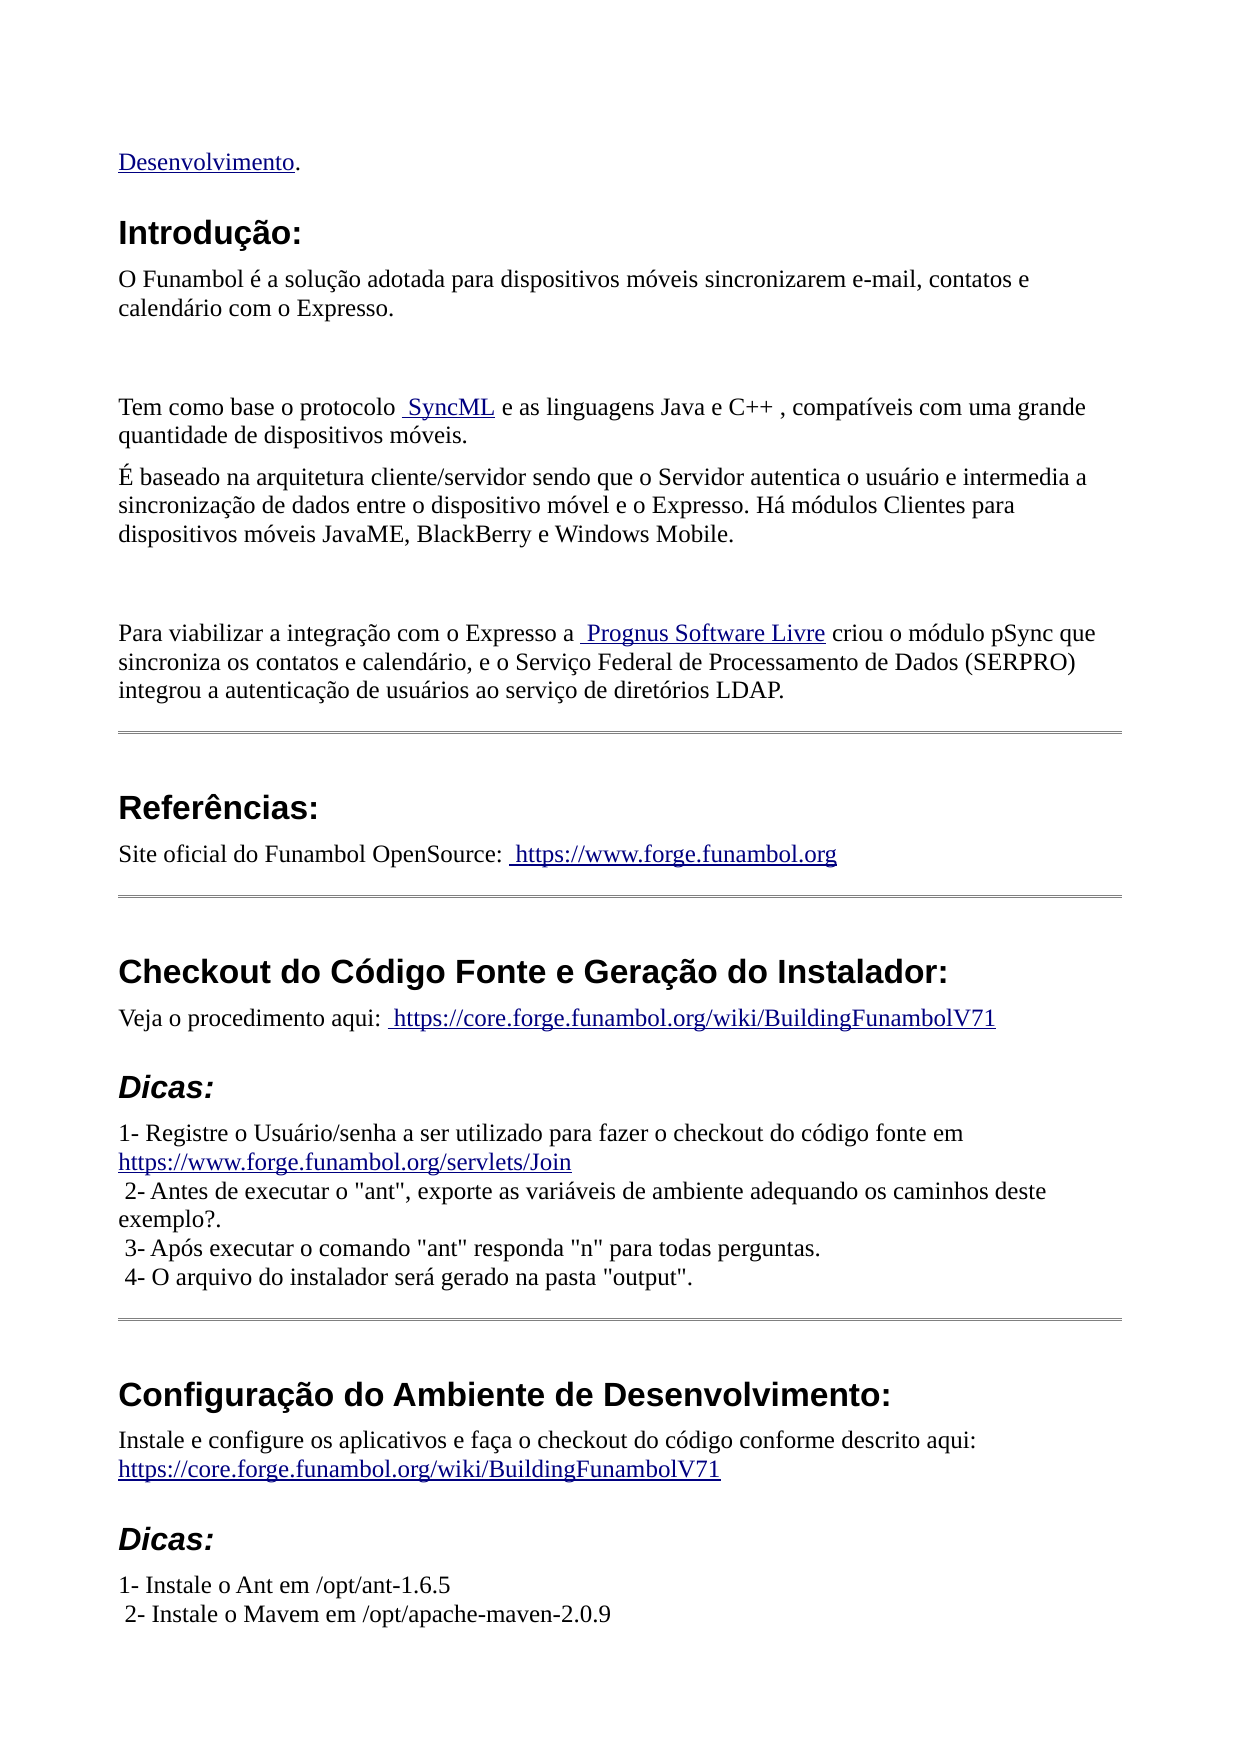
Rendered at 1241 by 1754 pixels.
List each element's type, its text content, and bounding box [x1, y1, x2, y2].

text 1- Instale o Ant em /opt/ant-1.6.5 2- Instale o Mavem em /opt/apache-maven-2.0.9 [118, 1570, 1122, 1627]
text O Funambol é a solução adotada para dispositivos móveis sincronizarem e-mail, contatos e calendário com o Expresso. [118, 264, 1122, 379]
subtitle Configuração do Ambiente de Desenvolvimento: [118, 1374, 1122, 1413]
text Para viabilizar a integração com o Expresso a Prognus Software Livre criou o módulo pSync que sincroniza os contatos e calendário, e o Serviço Federal de Processamento de Dados (SERPRO) integrou a autenticação de usuários ao serviço de diretórios LDAP. [118, 618, 1122, 704]
text Tem como base o protocolo SyncML e as linguagens Java e C++ , compatíveis com uma grande quantidade de dispositivos móveis. [118, 392, 1122, 449]
text 1- Registre o Usuário/senha a ser utilizado para fazer o checkout do código fonte em https://www.forge.funambol.org/servlets/Join 2- Antes de executar o "ant", exporte as variáveis de ambiente adequando os caminhos deste exemplo?. 3- Após executar o comando "ant" responda "n" para todas perguntas. 4- O arquivo do instalador será gerado na pasta "output". [118, 1118, 1122, 1291]
text É baseado na arquitetura cliente/servidor sendo que o Servidor autentica o usuário e intermedia a sincronização de dados entre o dispositivo móvel e o Expresso. Há módulos Clientes para dispositivos móveis JavaME, BlackBerry e Windows Mobile. [118, 462, 1122, 606]
text Desenvolvimento. [118, 147, 1122, 176]
subtitle Referências: [118, 788, 1122, 827]
text Site oficial do Funambol OpenSource: https://www.forge.funambol.org [118, 839, 1122, 868]
subtitle Checkout do Código Fonte e Geração do Instalador: [118, 951, 1122, 990]
text Instale e configure os aplicativos e faça o checkout do código conforme descrito aqui: https://core.forge.funambol.org/wiki/BuildingFunambolV71 [118, 1426, 1122, 1483]
subtitle Dicas: [118, 1069, 1122, 1106]
text Veja o procedimento aqui: https://core.forge.funambol.org/wiki/BuildingFunambolV71 [118, 1003, 1122, 1031]
subtitle Introdução: [118, 213, 1122, 252]
subtitle Dicas: [118, 1521, 1122, 1557]
